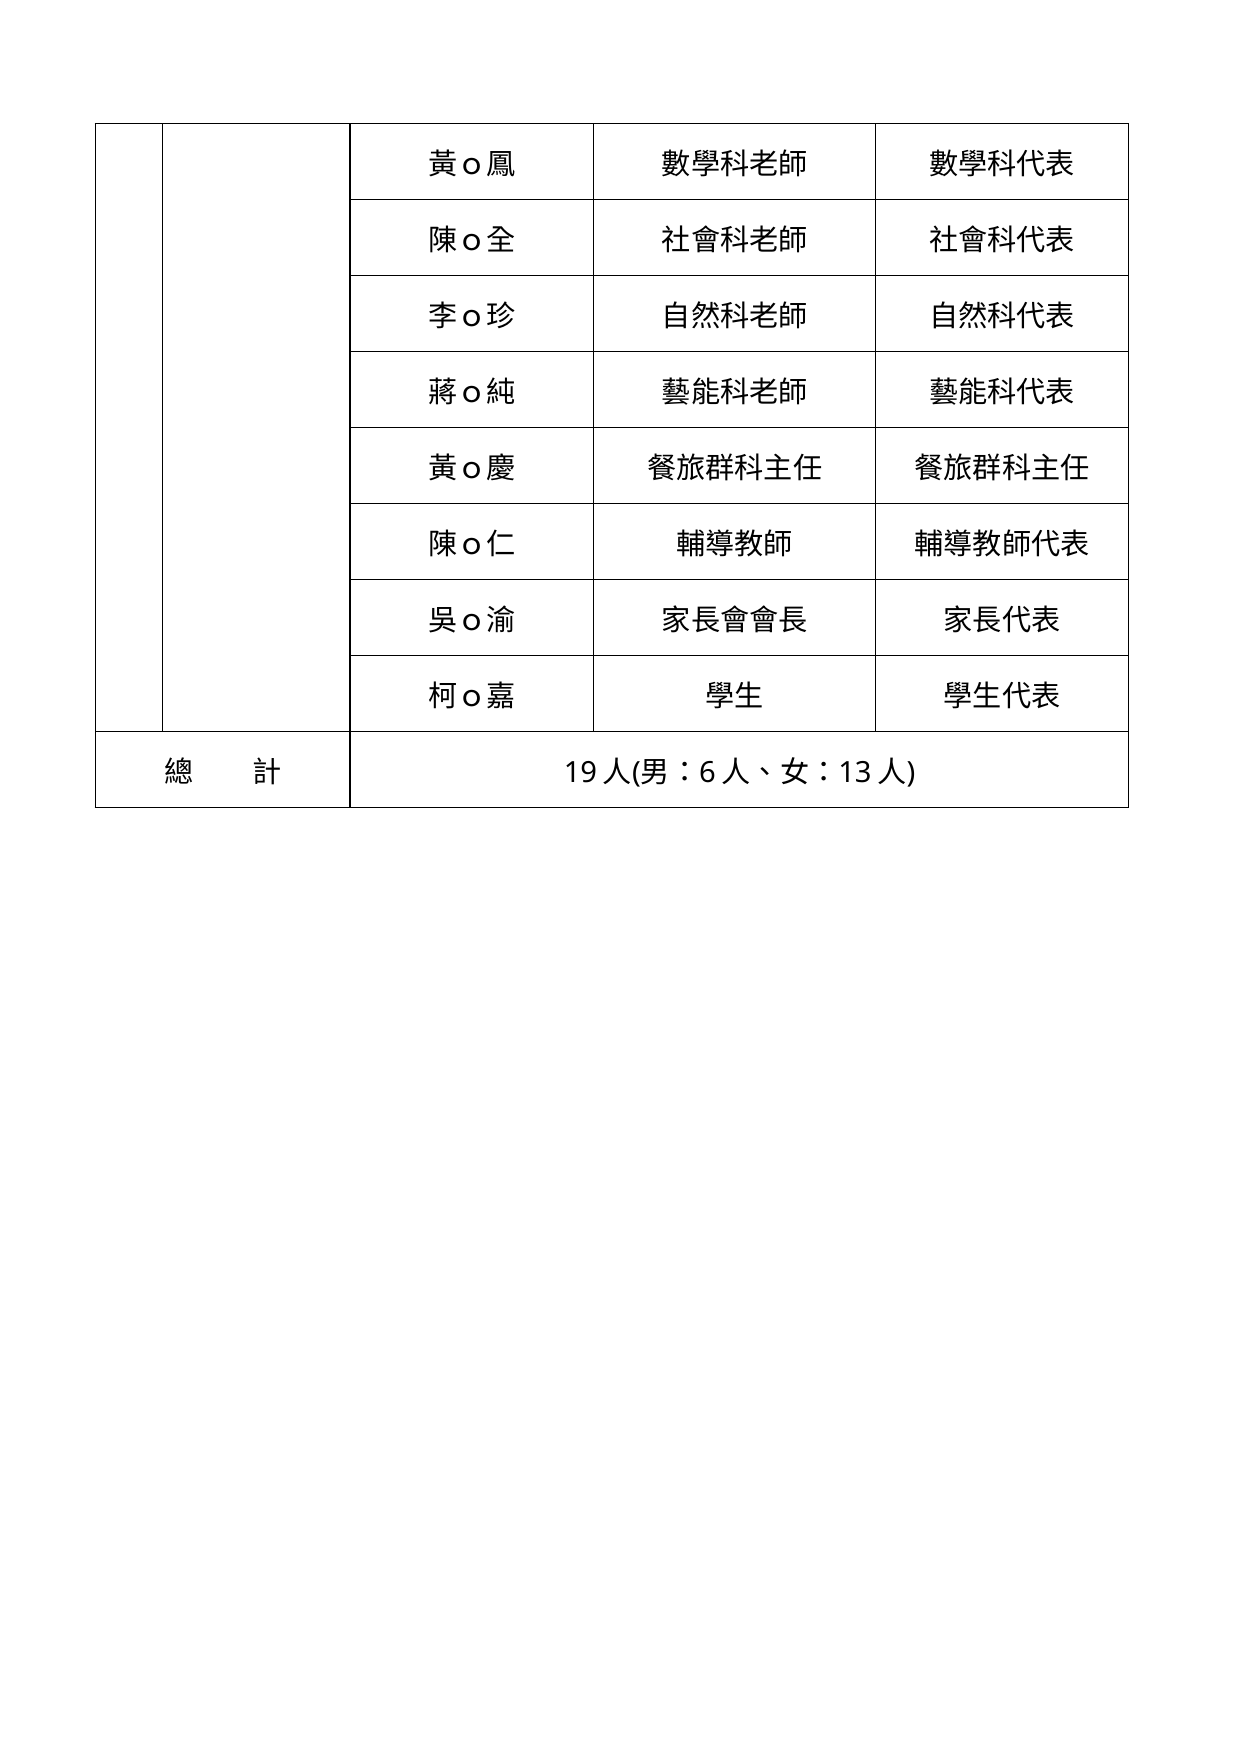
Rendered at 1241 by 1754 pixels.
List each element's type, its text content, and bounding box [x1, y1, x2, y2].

table_cell 吳ｏ渝 [351, 580, 593, 655]
table_cell 數學科老師 [594, 124, 875, 199]
table_cell 黃ｏ鳳 [351, 124, 593, 199]
table_cell 數學科代表 [876, 124, 1128, 199]
table_cell 家長會會長 [594, 580, 875, 655]
table_cell 學生 [594, 656, 875, 731]
table_cell 黃ｏ慶 [351, 428, 593, 503]
table_cell 社會科老師 [594, 200, 875, 275]
table_cell 自然科代表 [876, 276, 1128, 351]
table_cell 陳ｏ全 [351, 200, 593, 275]
table_cell 自然科老師 [594, 276, 875, 351]
table_cell 19人(男：6人、女：13人) [351, 732, 1128, 807]
table_cell 學生代表 [876, 656, 1128, 731]
table_cell 蔣ｏ純 [351, 352, 593, 427]
table_cell 家長代表 [876, 580, 1128, 655]
table_cell 餐旅群科主任 [876, 428, 1128, 503]
table_cell 藝能科代表 [876, 352, 1128, 427]
table_cell 社會科代表 [876, 200, 1128, 275]
table_cell 輔導教師 [594, 504, 875, 579]
table_cell 輔導教師代表 [876, 504, 1128, 579]
table_cell 藝能科老師 [594, 352, 875, 427]
table_cell 陳ｏ仁 [351, 504, 593, 579]
table_cell 餐旅群科主任 [594, 428, 875, 503]
table_cell 柯ｏ嘉 [351, 656, 593, 731]
table_cell 李ｏ珍 [351, 276, 593, 351]
table_cell 總 計 [96, 732, 349, 807]
